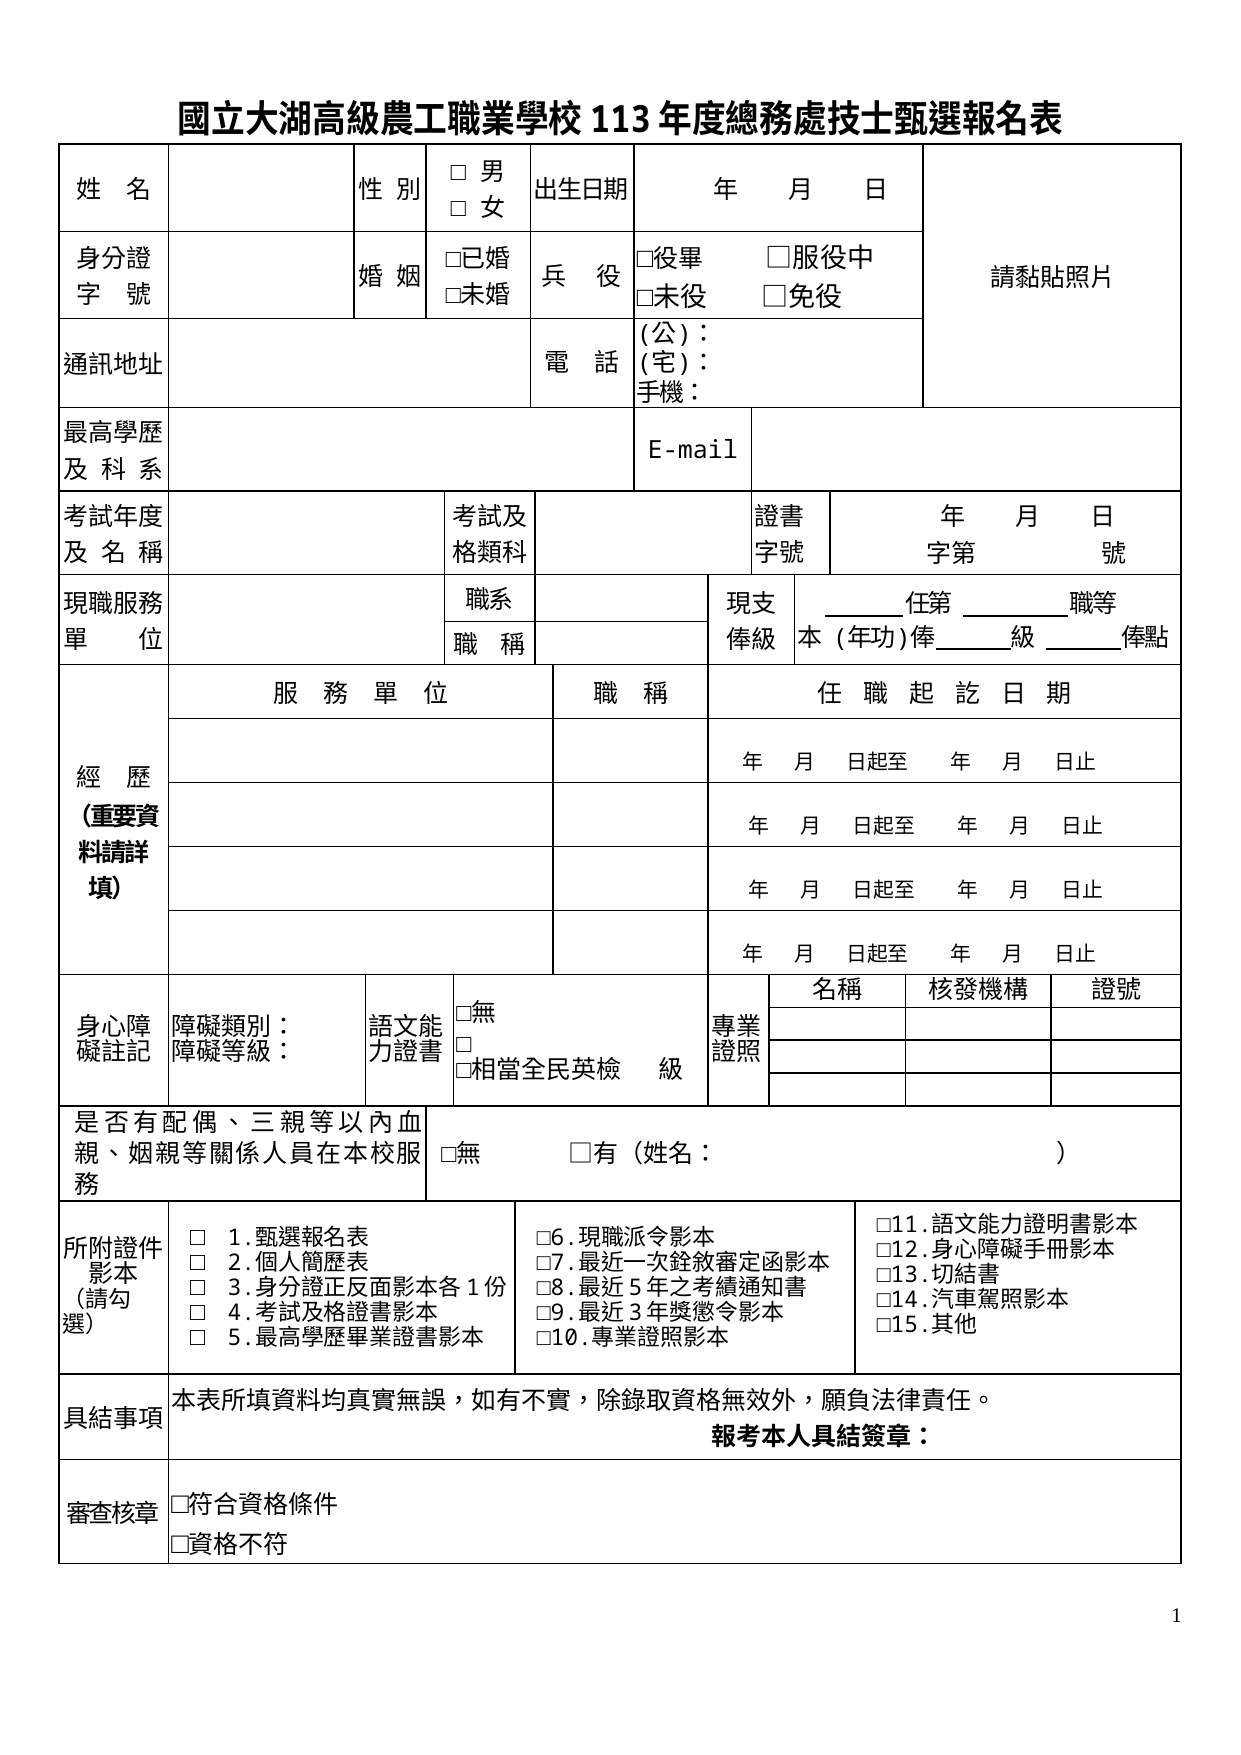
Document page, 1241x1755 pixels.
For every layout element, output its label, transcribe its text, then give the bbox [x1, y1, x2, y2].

table_cell 任 職 起 訖 日 期 [709, 665, 1180, 717]
table_cell 1.甄選報名表 2.個人簡歷表 3.身分證正反面影本各1份 4.考試及格證書影本 5.最高學歷畢業證書影本 [169, 1202, 514, 1373]
table_cell [770, 1041, 905, 1072]
table_cell 審查核章 [60, 1460, 168, 1562]
table_header [169, 145, 353, 231]
table_cell 職 稱 [554, 665, 707, 717]
table_cell □無 □ □相當全民英檢 級 [454, 975, 707, 1105]
table_cell 年 月 日起至 年 月 日止 [709, 719, 1180, 781]
table_cell [906, 1008, 1050, 1039]
table_header 請黏貼照片 [924, 145, 1180, 407]
table_cell [770, 1074, 905, 1105]
table_cell (公)： (宅)： 手機： [635, 319, 922, 407]
table_cell [169, 319, 530, 407]
table_cell 障礙類別： 障礙等級： [169, 975, 365, 1105]
table_cell 任第 職等 本 (年功)俸 級 俸點 [795, 575, 1180, 664]
table_cell [536, 492, 751, 573]
table_cell 經 歷 （重要資料請詳填） [60, 665, 168, 974]
text 國立大湖高級農工職業學校113年度總務處技士甄選報名表 [59, 89, 1181, 143]
table_cell [169, 847, 552, 909]
table_cell [1052, 1041, 1180, 1072]
table_header 出生日期 [531, 145, 633, 231]
table_cell [169, 719, 552, 781]
table_cell 年 月 日 字第 號 [831, 492, 1180, 573]
table_cell [536, 622, 707, 664]
table_cell □役畢 □服役中 □未役 □免役 [635, 232, 922, 318]
table_cell [906, 1041, 1050, 1072]
table_cell 年 月 日起至 年 月 日止 [709, 911, 1180, 974]
table_cell [536, 575, 707, 621]
table_cell □11.語文能力證明書影本 □12.身心障礙手冊影本 □13.切結書 □14.汽車駕照影本 □15.其他 [856, 1202, 1180, 1373]
table_cell 職系 [445, 575, 534, 621]
table_cell [770, 1008, 905, 1039]
table_cell □已婚 □未婚 [427, 232, 530, 318]
table_cell E-mail [635, 408, 751, 490]
table_cell [554, 847, 707, 909]
table_cell 名稱 [770, 975, 905, 1006]
table_cell [554, 783, 707, 846]
table_cell [1052, 1074, 1180, 1105]
table_cell 核發機構 [906, 975, 1050, 1006]
table_cell [169, 408, 633, 490]
table_cell 現支 俸級 [709, 575, 794, 664]
table_cell 通訊地址 [60, 319, 168, 407]
table_cell [752, 408, 1180, 490]
table_cell 考試及 格類科 [445, 492, 534, 573]
table_cell [169, 783, 552, 846]
table_header □ 男 □ 女 [427, 145, 530, 231]
table_cell 具結事項 [60, 1375, 168, 1459]
table_cell □6.現職派令影本 □7.最近一次銓敘審定函影本 □8.最近5年之考績通知書 □9.最近3年獎懲令影本 □10.專業證照影本 [516, 1202, 854, 1373]
table_cell 現職服務 單 位 [60, 575, 168, 664]
table_cell 專業證照 [709, 975, 768, 1105]
table_cell 證號 [1052, 975, 1180, 1006]
table_cell 身心障 礙註記 [60, 975, 168, 1105]
table_cell 年 月 日起至 年 月 日止 [709, 847, 1180, 909]
table_cell 考試年度 及 名 稱 [60, 492, 168, 573]
table_cell [906, 1074, 1050, 1105]
table_cell 所附證件 影本 （請勾選） [60, 1202, 168, 1373]
table_header 性 別 [355, 145, 425, 231]
table_cell [169, 232, 353, 318]
table_cell [1052, 1008, 1180, 1039]
table_cell 婚 姻 [355, 232, 425, 318]
table_cell 電 話 [531, 319, 633, 407]
table_cell □無 □有（姓名： ） [427, 1107, 1180, 1200]
table_header 姓 名 [60, 145, 168, 231]
table_cell 服 務 單 位 [169, 665, 552, 717]
table_cell [169, 911, 552, 974]
table_cell 本表所填資料均真實無誤，如有不實，除錄取資格無效外，願負法律責任。 報考本人具結簽章： [169, 1375, 1180, 1459]
table_cell 語文能 力證書 [366, 975, 453, 1105]
table_cell 是否有配偶、三親等以內血親、姻親等關係人員在本校服務 [60, 1107, 425, 1200]
table_cell [169, 492, 444, 573]
table_cell 職 稱 [445, 622, 534, 664]
table_header 年 月 日 [635, 145, 922, 231]
table_cell 證書 字號 [752, 492, 829, 573]
table_cell [554, 911, 707, 974]
table_cell [554, 719, 707, 781]
table_cell □符合資格條件 □資格不符 [169, 1460, 1180, 1562]
table_cell 身分證 字 號 [60, 232, 168, 318]
table_cell 年 月 日起至 年 月 日止 [709, 783, 1180, 846]
table_cell [169, 575, 444, 664]
table_cell 最高學歷 及 科 系 [60, 408, 168, 490]
table_cell 兵 役 [531, 232, 633, 318]
